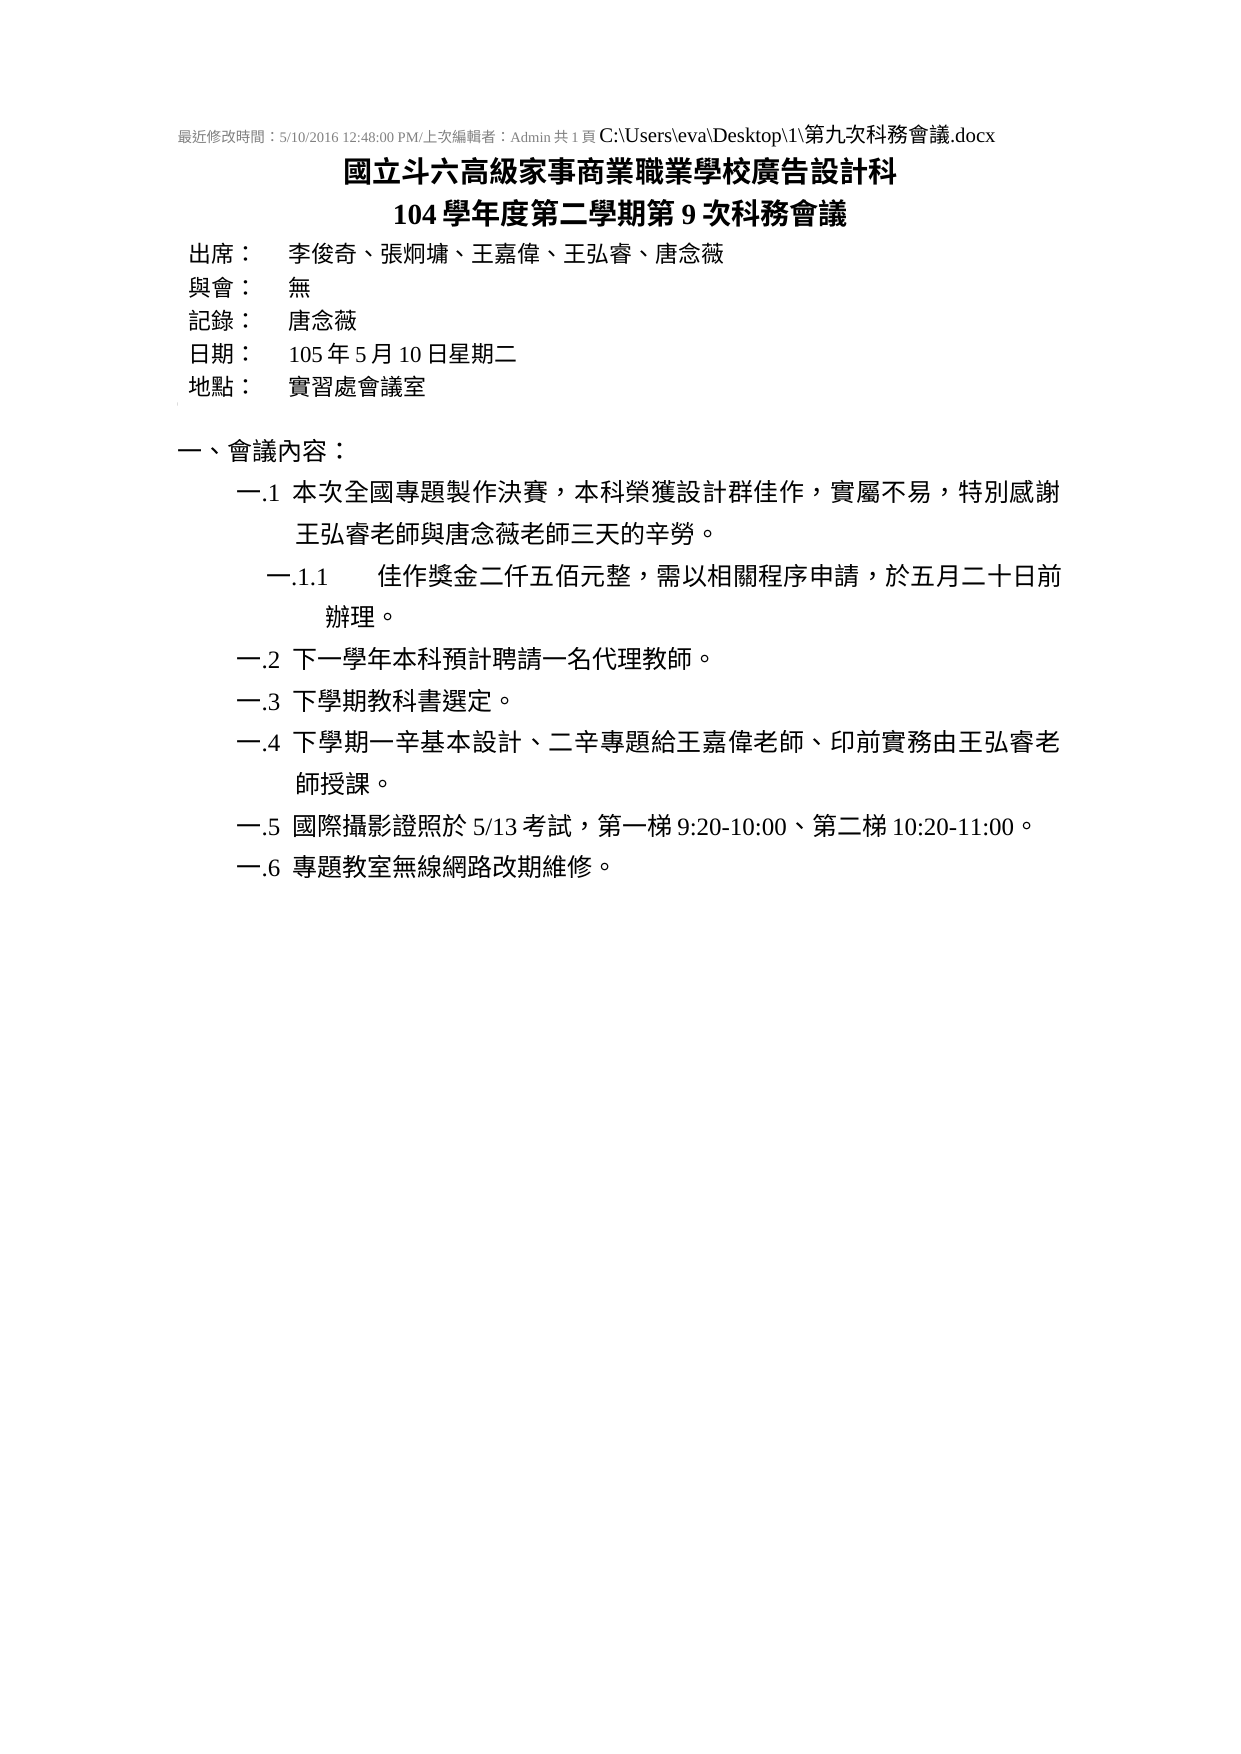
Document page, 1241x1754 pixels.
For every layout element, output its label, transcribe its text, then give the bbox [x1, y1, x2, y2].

subtitle 佳作獎金二仟五佰元整，需以相關程序申請，於五月二十日前辦理。 [266, 556, 1063, 634]
subtitle 會議內容： [177, 431, 1063, 467]
subtitle 本次全國專題製作決賽，本科榮獲設計群佳作，實屬不易，特別感謝王弘睿老師與唐念薇老師三天的辛勞。 [236, 473, 1063, 551]
table_cell 記錄： [177, 303, 277, 336]
table_cell 105年5月10日星期二 [277, 336, 1048, 369]
table_cell 與會： [177, 270, 277, 303]
subtitle 專題教室無線網路改期維修。 [236, 848, 1063, 884]
table_cell 無 [277, 270, 1048, 303]
table_cell 唐念薇 [277, 303, 1048, 336]
table_header 出席： [177, 236, 277, 269]
subtitle 下一學年本科預計聘請一名代理教師。 [236, 639, 1063, 676]
subtitle 下學期教科書選定。 [236, 681, 1063, 717]
table_cell 實習處會議室 [277, 369, 1048, 402]
table_cell 日期： [177, 336, 277, 369]
table_cell 地點： [177, 369, 277, 402]
subtitle 國際攝影證照於5/13考試，第一梯9:20-10:00、第二梯10:20-11:00。 [236, 806, 1063, 842]
table_header 李俊奇、張炯墉、王嘉偉、王弘睿、唐念薇 [277, 236, 1048, 269]
subtitle 下學期一辛基本設計、二辛專題給王嘉偉老師、印前實務由王弘睿老師授課。 [236, 723, 1063, 801]
